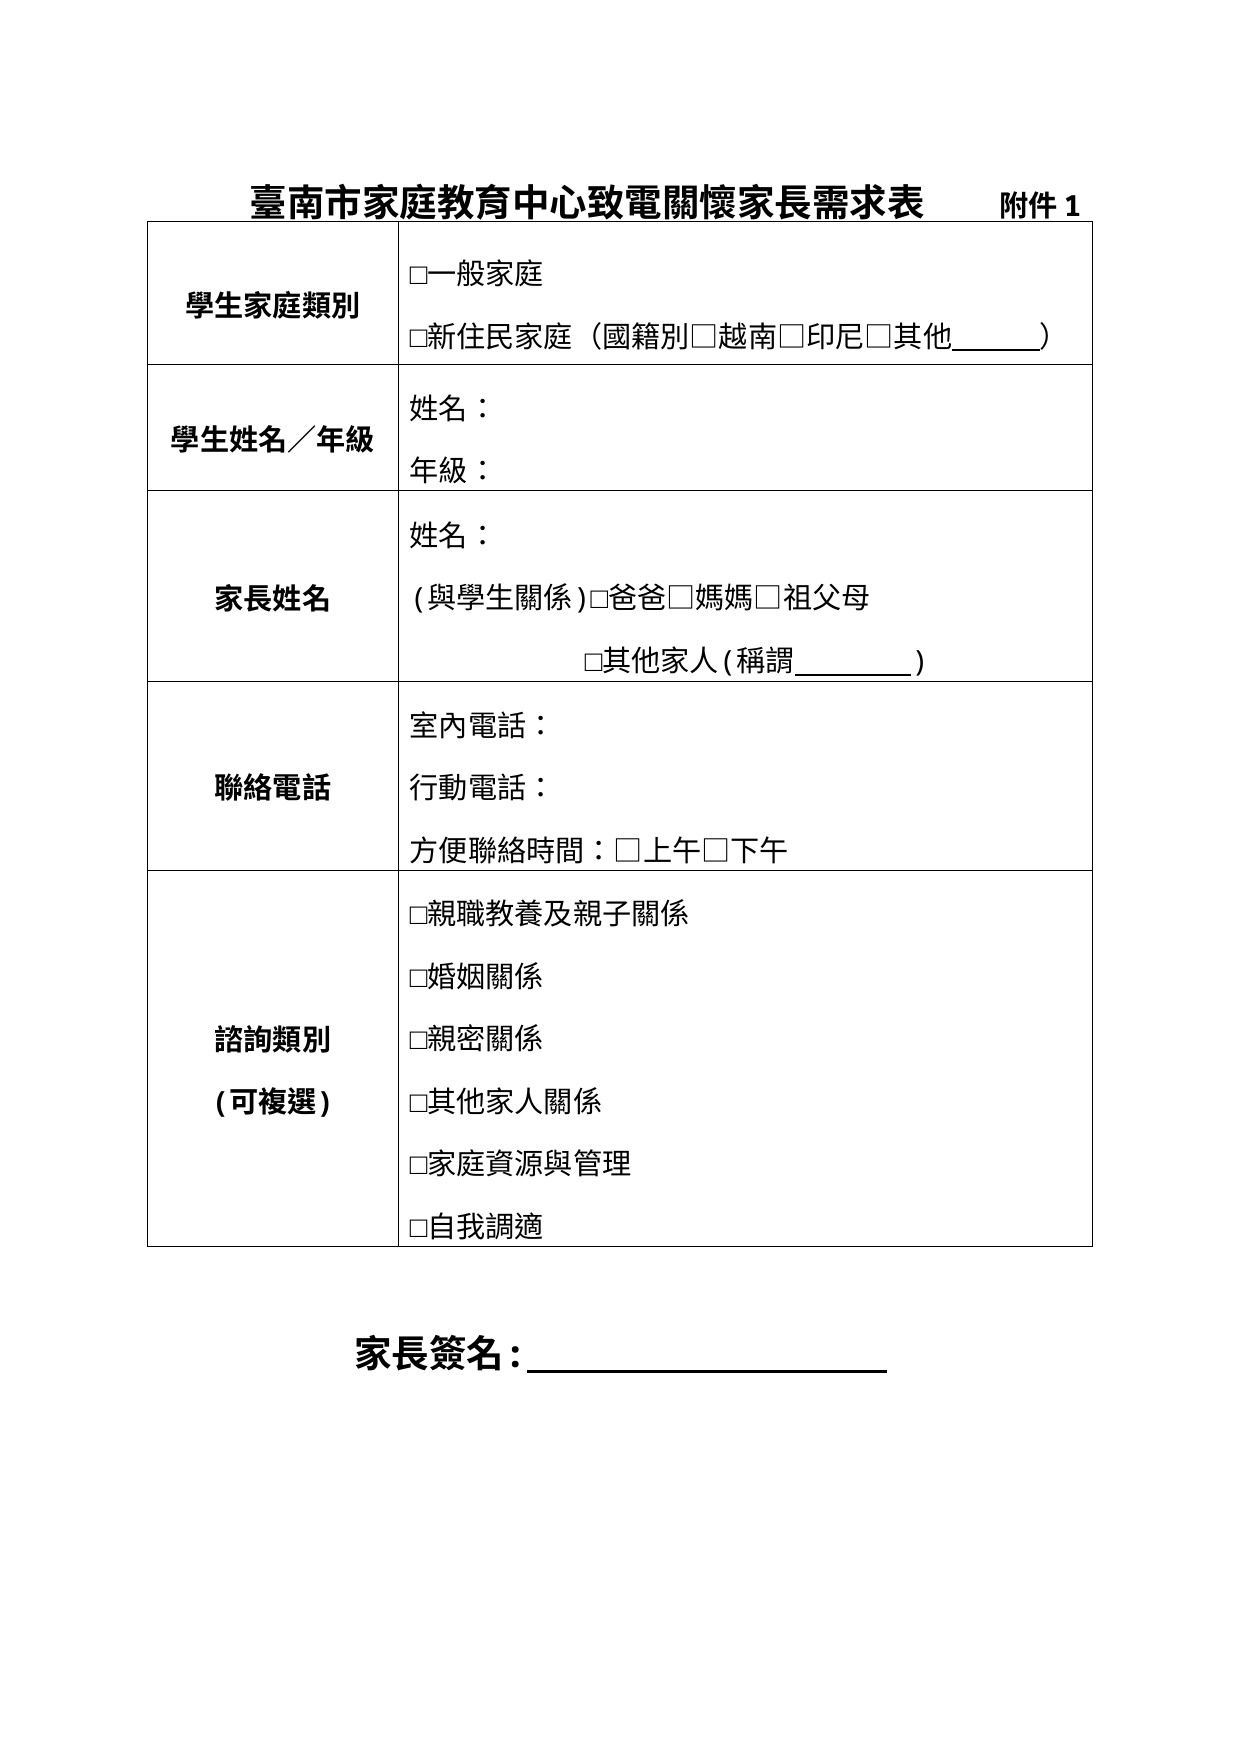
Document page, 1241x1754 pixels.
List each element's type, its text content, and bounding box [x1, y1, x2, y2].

table_cell □親職教養及親子關係 □婚姻關係 □親密關係 □其他家人關係 □家庭資源與管理 □自我調適 [399, 871, 1092, 1246]
table_header 學生家庭類別 [148, 222, 398, 364]
text 家長簽名: [148, 1309, 1092, 1372]
table_cell 學生姓名／年級 [148, 365, 398, 490]
table_header □一般家庭 □新住民家庭（國籍別□越南□印尼□其他 ） [399, 222, 1092, 364]
text 臺南市家庭教育中心致電關懷家長需求表 附件1 [148, 158, 1092, 221]
table_cell 姓名： 年級： [399, 365, 1092, 490]
table_cell 家長姓名 [148, 491, 398, 681]
table_cell 室內電話： 行動電話： 方便聯絡時間：□上午□下午 [399, 682, 1092, 869]
table_cell 諮詢類別 (可複選) [148, 871, 398, 1246]
table_cell 聯絡電話 [148, 682, 398, 869]
table_cell 姓名： (與學生關係)□爸爸□媽媽□祖父母 □其他家人(稱謂 ) [399, 491, 1092, 681]
